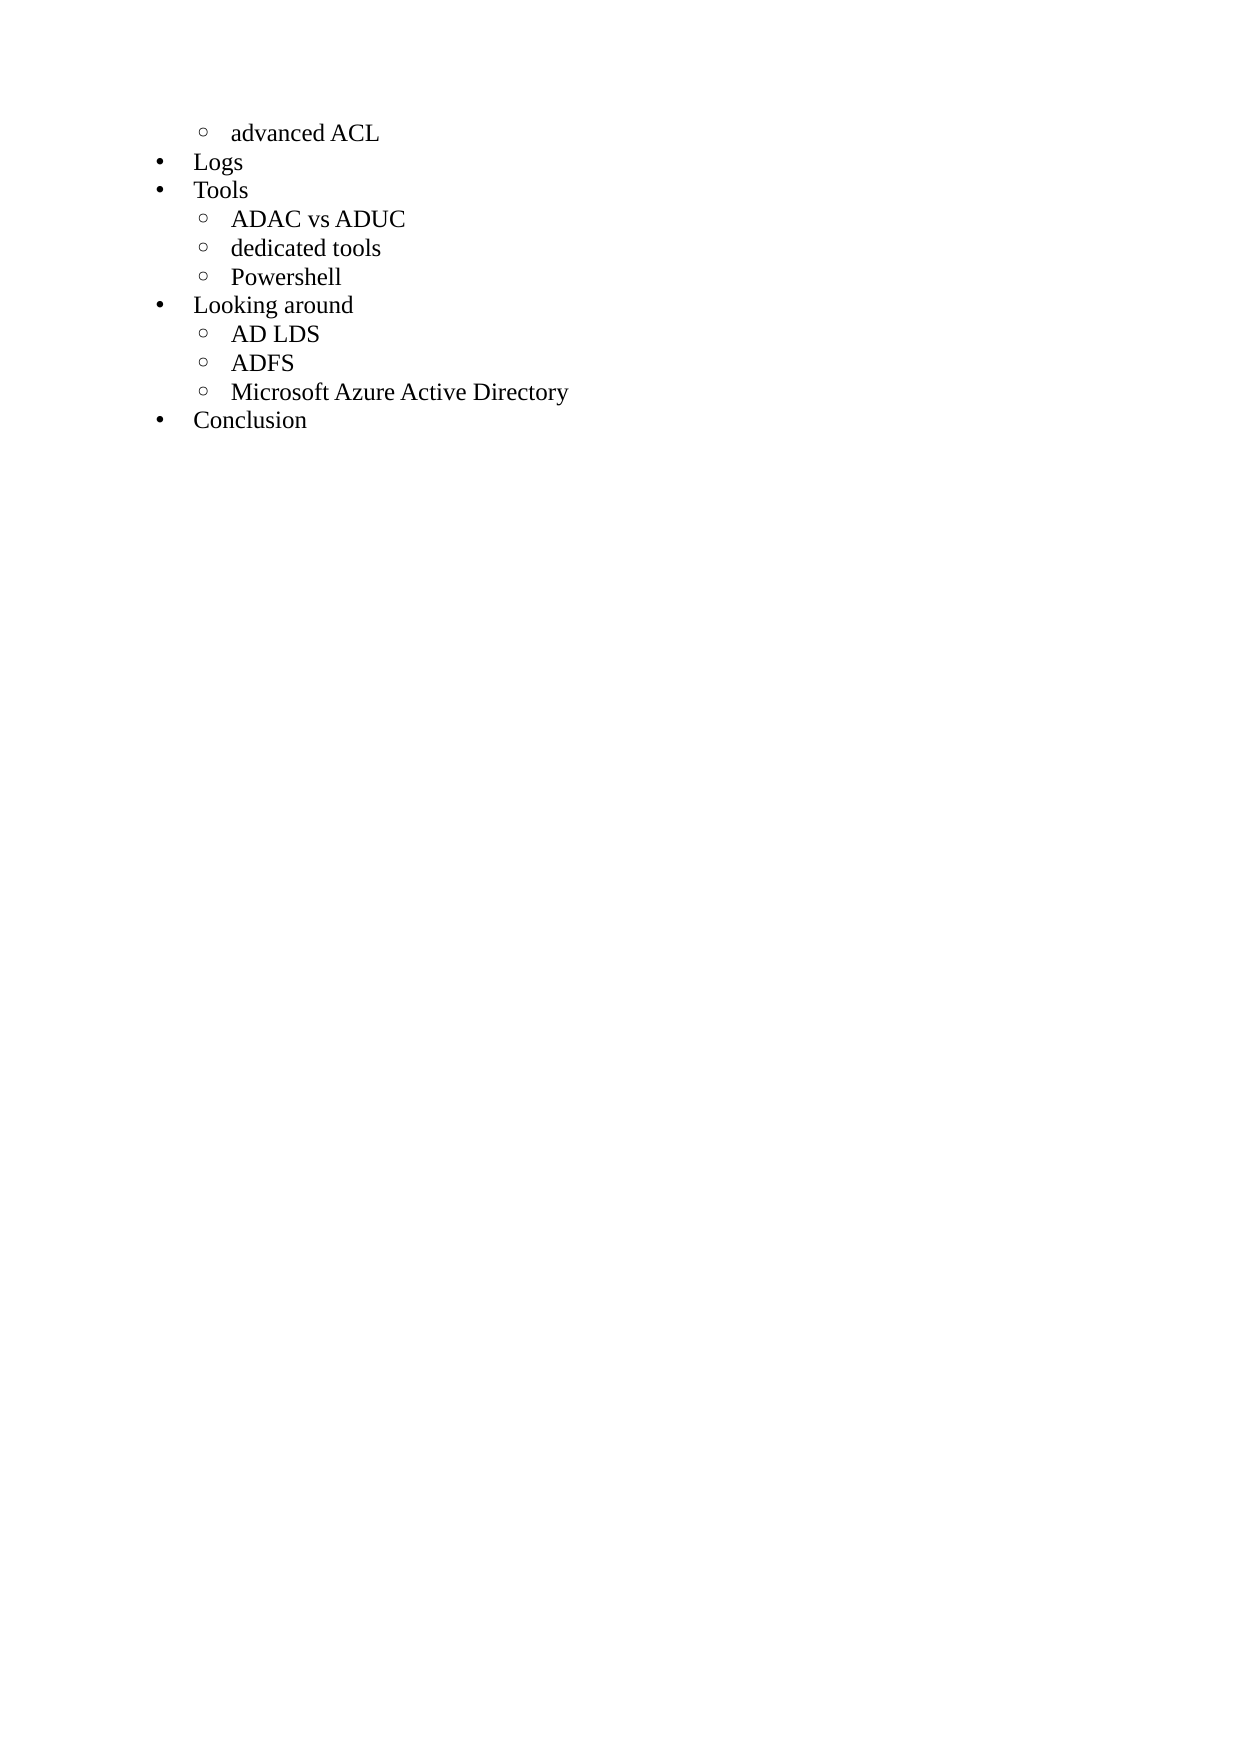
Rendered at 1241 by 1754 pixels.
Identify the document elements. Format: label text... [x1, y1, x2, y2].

list AD LDS [193, 319, 1122, 348]
list ADAC vs ADUC [193, 204, 1122, 233]
list Looking around [156, 291, 1122, 319]
list Logs [156, 147, 1122, 176]
list Microsoft Azure Active Directory [193, 377, 1122, 406]
list dedicated tools [193, 233, 1122, 262]
list ADFS [193, 348, 1122, 377]
list advanced ACL [193, 118, 1122, 147]
list Conclusion [156, 406, 1122, 434]
list Tools [156, 176, 1122, 204]
list Powershell [193, 262, 1122, 291]
